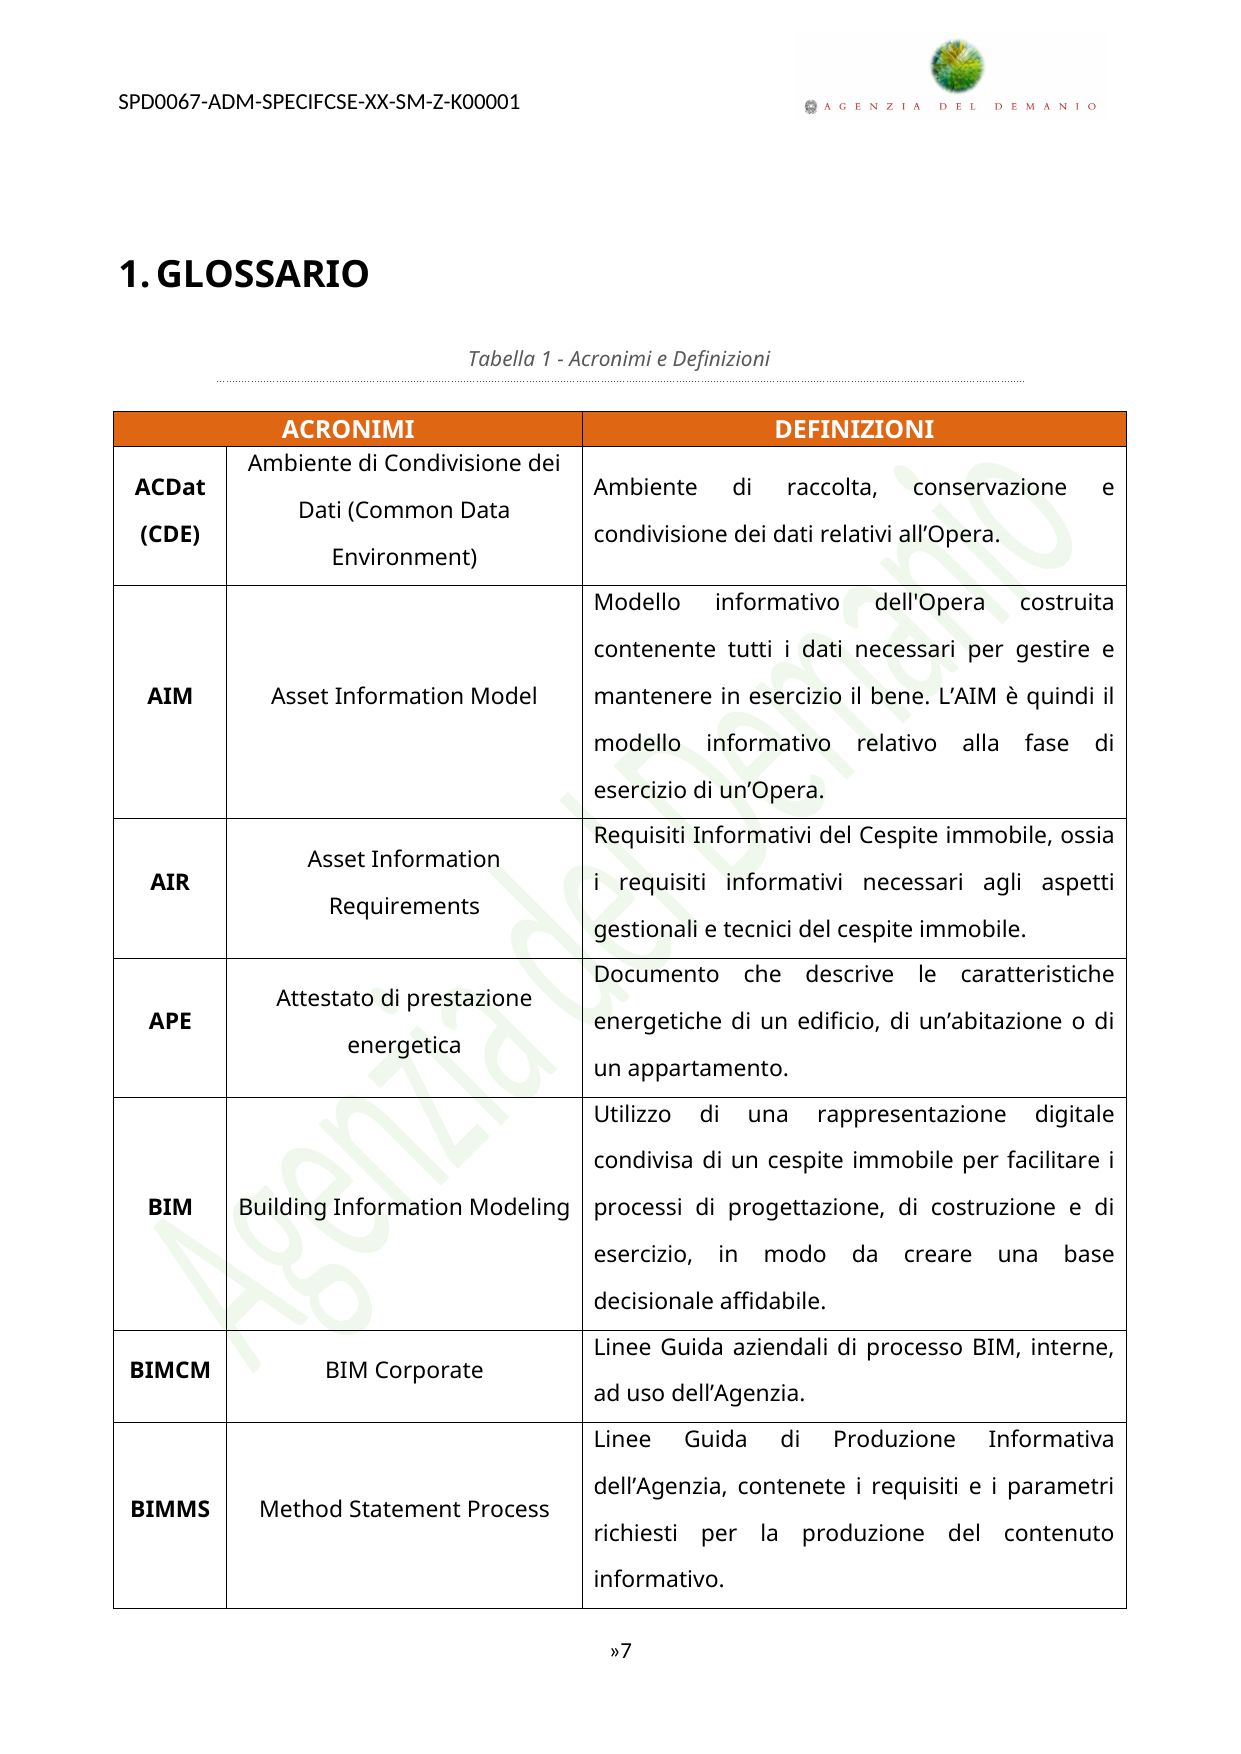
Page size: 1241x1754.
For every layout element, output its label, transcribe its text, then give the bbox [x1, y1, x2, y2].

table_cell Building Information Modeling [227, 1098, 582, 1329]
table_cell Utilizzo di una rappresentazione digitale condivisa di un cespite immobile per facilitare i processi di progettazione, di costruzione e di esercizio, in modo da creare una base decisionale affidabile. [583, 1098, 1126, 1329]
table_header DEFINIZIONI [583, 412, 1126, 446]
table_cell Requisiti Informativi del Cespite immobile, ossia i requisiti informativi necessari agli aspetti gestionali e tecnici del cespite immobile. [583, 819, 1126, 957]
table_cell BIMCM [114, 1331, 226, 1422]
text Tabella 1 - Acronimi e Definizioni [216, 344, 1024, 382]
table_cell AIR [114, 819, 226, 957]
table_cell Linee Guida di Produzione Informativa dell’Agenzia, contenete i requisiti e i parametri richiesti per la produzione del contenuto informativo. [583, 1423, 1126, 1608]
table_cell BIM [114, 1098, 226, 1329]
table_cell BIM Corporate [227, 1331, 582, 1422]
table_cell Documento che descrive le caratteristiche energetiche di un edificio, di un’abitazione o di un appartamento. [583, 959, 1126, 1097]
table_cell Ambiente di Condivisione dei Dati (Common Data Environment) [227, 447, 582, 585]
table_cell Linee Guida aziendali di processo BIM, interne, ad uso dell’Agenzia. [583, 1331, 1126, 1422]
table_cell Method Statement Process [227, 1423, 582, 1608]
table_cell ACDat (CDE) [114, 447, 226, 585]
table_cell BIMMS [114, 1423, 226, 1608]
list GLOSSARIO [118, 247, 1122, 298]
table_cell APE [114, 959, 226, 1097]
table_cell Modello informativo dell'Opera costruita contenente tutti i dati necessari per gestire e mantenere in esercizio il bene. L’AIM è quindi il modello informativo relativo alla fase di esercizio di un’Opera. [583, 586, 1126, 818]
table_cell Ambiente di raccolta, conservazione e condivisione dei dati relativi all’Opera. [583, 447, 1126, 585]
table_header ACRONIMI [114, 412, 582, 446]
table_cell Attestato di prestazione energetica [227, 959, 582, 1097]
table_cell AIM [114, 586, 226, 818]
table_cell Asset Information Model [227, 586, 582, 818]
table_cell Asset Information Requirements [227, 819, 582, 957]
